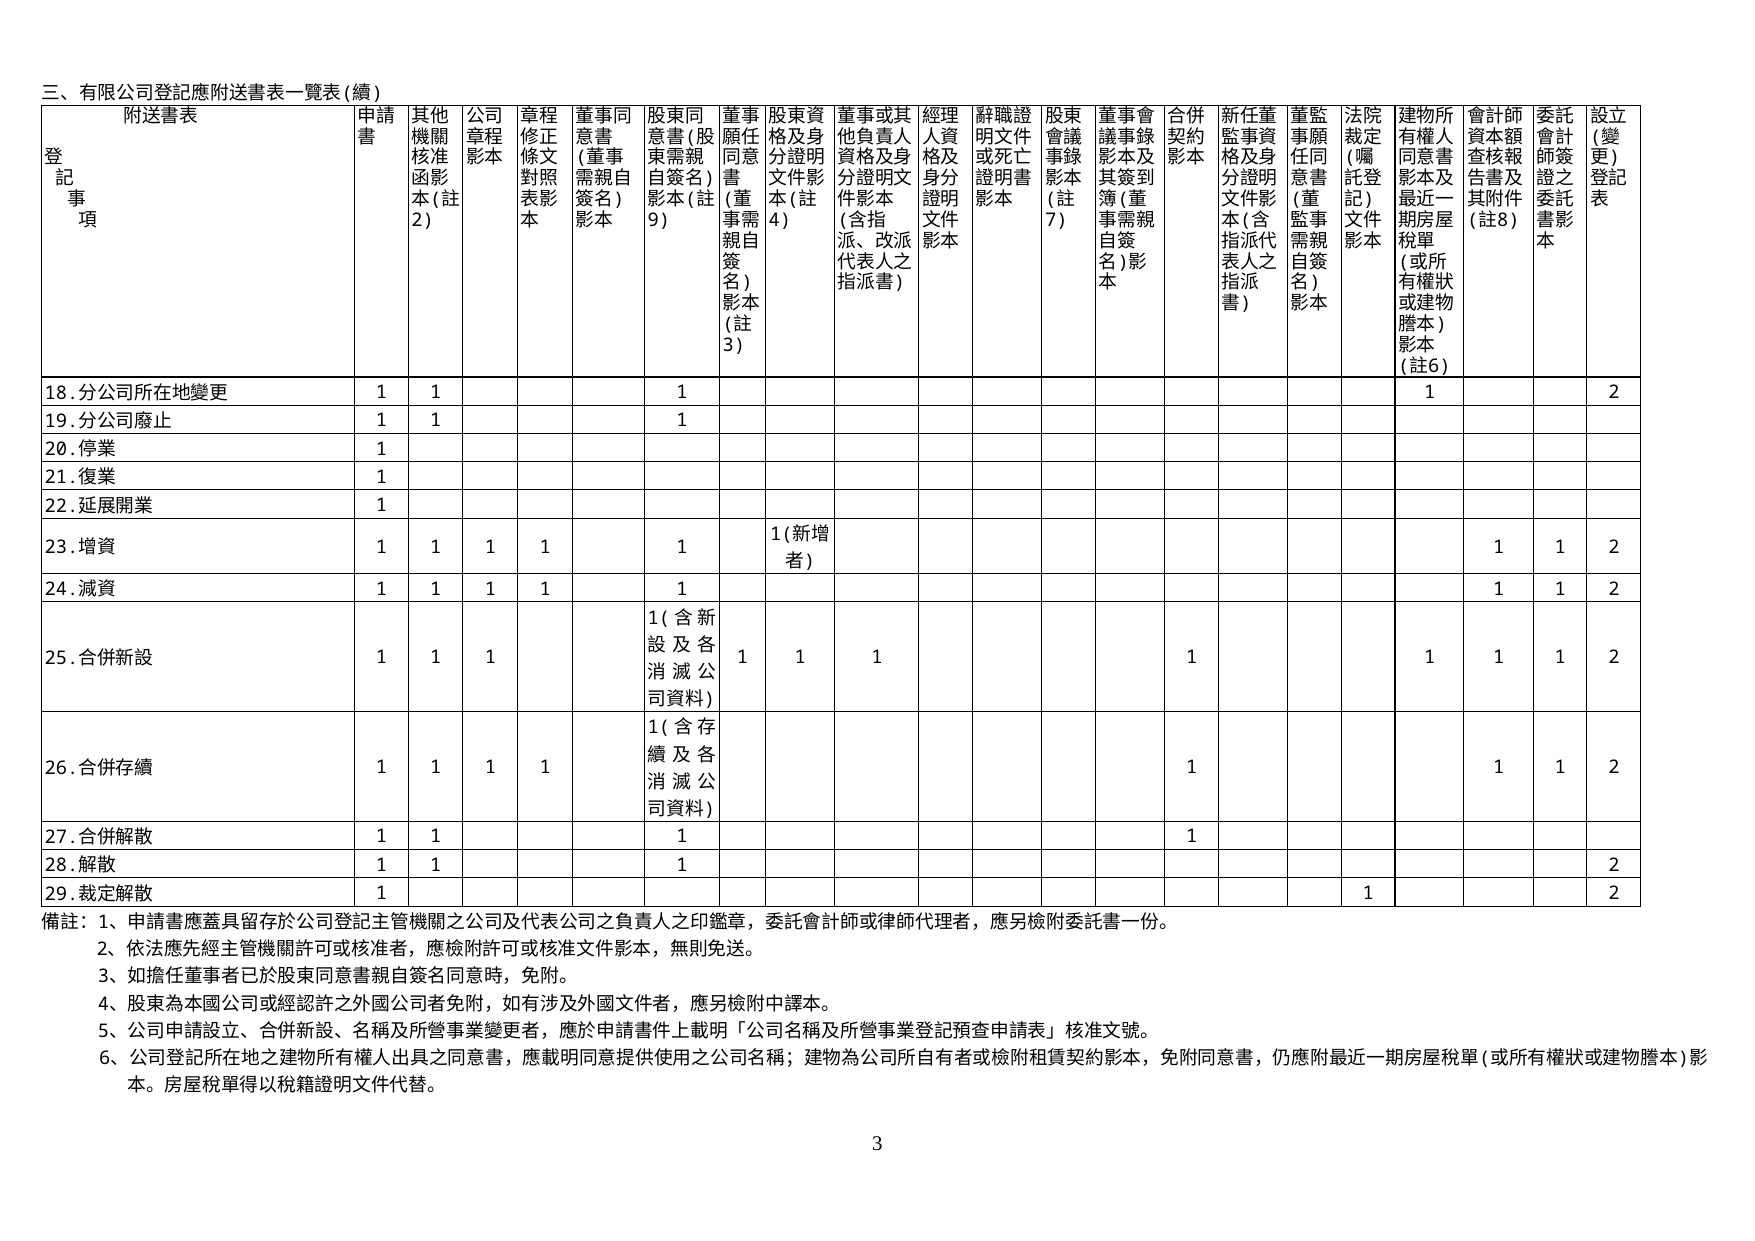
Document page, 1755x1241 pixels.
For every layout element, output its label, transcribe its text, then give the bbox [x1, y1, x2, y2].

table_cell 25.合併新設 [42, 602, 354, 711]
table_cell [1219, 462, 1287, 489]
table_cell [573, 462, 644, 489]
table_cell [919, 378, 972, 405]
table_cell [1288, 434, 1341, 461]
table_cell [409, 878, 462, 906]
table_cell [409, 434, 462, 461]
table_cell [973, 462, 1041, 489]
table_cell [463, 378, 517, 405]
table_cell [1396, 434, 1463, 461]
table_cell [518, 602, 572, 711]
table_cell 1 [355, 434, 408, 461]
table_cell [1342, 462, 1394, 489]
table_cell [835, 490, 918, 518]
table_cell [1042, 378, 1095, 405]
table_cell 2 [1587, 878, 1640, 906]
table_header 章程修正條文對照表影本 [518, 106, 572, 376]
table_cell 1 [463, 712, 517, 821]
table_cell 1 [1342, 878, 1394, 906]
table_cell [518, 822, 572, 849]
table_cell [720, 712, 765, 821]
table_cell [463, 434, 517, 461]
table_cell [1534, 878, 1586, 906]
table_header 辭職證明文件或死亡證明書影本 [973, 106, 1041, 376]
table_cell [1342, 519, 1394, 573]
table_cell [1396, 878, 1463, 906]
table_cell 1 [355, 850, 408, 877]
text 6、公司登記所在地之建物所有權人出具之同意書，應載明同意提供使用之公司名稱；建物為公司所自有者或檢附租賃契約影本，免附同意書，仍應附最近一期房屋稅單(或所有權狀或建物謄本)影本。房屋稅單得以稅籍證明文件代替。 [99, 1042, 1713, 1097]
table_cell 1 [409, 822, 462, 849]
table_cell [1096, 406, 1164, 433]
table_cell [720, 850, 765, 877]
table_cell [1165, 850, 1218, 877]
table_cell [835, 878, 918, 906]
table_cell 1 [463, 519, 517, 573]
table_cell 18.分公司所在地變更 [42, 378, 354, 405]
table_cell [720, 462, 765, 489]
table_cell [1096, 462, 1164, 489]
table_cell [973, 378, 1041, 405]
table_cell [573, 490, 644, 518]
table_cell [973, 878, 1041, 906]
table_cell [573, 378, 644, 405]
table_cell [1165, 574, 1218, 601]
table_cell [645, 490, 719, 518]
table_cell 1 [645, 519, 719, 573]
table_cell 1 [1396, 602, 1463, 711]
text 三、有限公司登記應附送書表一覽表(續) [41, 79, 1713, 104]
table_cell [919, 850, 972, 877]
table_cell [973, 406, 1041, 433]
table_cell [573, 712, 644, 821]
table_cell [766, 822, 834, 849]
table_cell 2 [1587, 602, 1640, 711]
table_cell [1219, 602, 1287, 711]
table_cell [973, 712, 1041, 821]
table_cell [1219, 519, 1287, 573]
table_cell [1288, 406, 1341, 433]
table_header 董事願任同意書(董事需親自簽名)影本(註3) [720, 106, 765, 376]
table_cell 1 [645, 850, 719, 877]
table_cell 1 [355, 602, 408, 711]
table_cell [645, 434, 719, 461]
table_cell [835, 850, 918, 877]
table_cell [973, 490, 1041, 518]
table_cell [1096, 878, 1164, 906]
table_cell 1 [835, 602, 918, 711]
table_cell [1587, 490, 1640, 518]
table_cell [1587, 462, 1640, 489]
table_cell [720, 434, 765, 461]
table_cell [1165, 490, 1218, 518]
table_cell 1 [766, 602, 834, 711]
table_cell 1 [355, 462, 408, 489]
table_cell [1464, 434, 1533, 461]
table_cell [645, 878, 719, 906]
table_cell [1219, 434, 1287, 461]
table_cell 1(含新設及各消滅公司資料) [645, 602, 719, 711]
table_cell [1219, 878, 1287, 906]
table_cell 1 [1534, 519, 1586, 573]
table_cell 1 [1464, 712, 1533, 821]
table_cell [766, 490, 834, 518]
table_cell 1 [409, 574, 462, 601]
table_cell [518, 406, 572, 433]
table_cell 2 [1587, 378, 1640, 405]
table_cell 27.合併解散 [42, 822, 354, 849]
table_cell 2 [1587, 574, 1640, 601]
table_cell 1 [518, 712, 572, 821]
table_cell [1288, 850, 1341, 877]
table_cell 1 [720, 602, 765, 711]
table_cell [720, 822, 765, 849]
table_header 附送書表 登 記 事 項 [42, 106, 354, 376]
table_cell [1288, 462, 1341, 489]
table_cell [919, 822, 972, 849]
table_cell [518, 850, 572, 877]
table_cell [835, 462, 918, 489]
table_cell [1042, 574, 1095, 601]
text 2、依法應先經主管機關許可或核准者，應檢附許可或核准文件影本，無則免送。 [96, 934, 1713, 961]
table_cell [1042, 406, 1095, 433]
table_cell [518, 378, 572, 405]
table_cell [1219, 574, 1287, 601]
table_cell 1 [1464, 574, 1533, 601]
table_cell 1 [645, 378, 719, 405]
table_cell [720, 490, 765, 518]
table_header 合併契約影本 [1165, 106, 1218, 376]
table_cell [1534, 490, 1586, 518]
table_cell [919, 574, 972, 601]
table_cell [1342, 822, 1394, 849]
table_cell [1165, 406, 1218, 433]
table_header 股東同意書(股東需親自簽名)影本(註9) [645, 106, 719, 376]
table_header 其他機關核准函影本(註2) [409, 106, 462, 376]
table_cell [573, 602, 644, 711]
table_cell [1288, 519, 1341, 573]
table_cell [1096, 712, 1164, 821]
table_cell [919, 462, 972, 489]
table_cell 1 [409, 519, 462, 573]
table_cell [1288, 878, 1341, 906]
table_cell [1288, 378, 1341, 405]
table_cell [1219, 378, 1287, 405]
table_cell 2 [1587, 712, 1640, 821]
table_cell [766, 712, 834, 821]
table_cell 19.分公司廢止 [42, 406, 354, 433]
table_cell [1219, 490, 1287, 518]
table_cell [1342, 378, 1394, 405]
table_cell 20.停業 [42, 434, 354, 461]
table_cell [766, 378, 834, 405]
table_cell 1 [1165, 602, 1218, 711]
table_cell 1 [463, 574, 517, 601]
table_cell 1 [645, 822, 719, 849]
table_cell [835, 519, 918, 573]
table_cell [835, 406, 918, 433]
table_cell [973, 822, 1041, 849]
table_cell 1 [1464, 519, 1533, 573]
table_cell [1219, 712, 1287, 821]
table_cell [518, 490, 572, 518]
table_cell [919, 434, 972, 461]
table_cell 28.解散 [42, 850, 354, 877]
table_cell 1 [409, 712, 462, 821]
table_cell [1534, 462, 1586, 489]
table_cell [1288, 490, 1341, 518]
table_cell [1096, 434, 1164, 461]
table_cell [720, 878, 765, 906]
table_cell 1 [518, 574, 572, 601]
table_cell [1396, 712, 1463, 821]
table_cell [573, 434, 644, 461]
table_cell [1096, 378, 1164, 405]
table_cell [1096, 602, 1164, 711]
table_cell [573, 519, 644, 573]
table_cell [463, 850, 517, 877]
table_header 申請書 [355, 106, 408, 376]
table_cell 1 [355, 490, 408, 518]
text 備註：1、申請書應蓋具留存於公司登記主管機關之公司及代表公司之負責人之印鑑章，委託會計師或律師代理者，應另檢附委託書一份。 [41, 907, 1713, 934]
table_cell [463, 462, 517, 489]
table_cell [766, 574, 834, 601]
table_cell [1042, 878, 1095, 906]
table_cell 26.合併存續 [42, 712, 354, 821]
table_cell 1 [1165, 822, 1218, 849]
table_cell [1219, 850, 1287, 877]
table_cell [835, 822, 918, 849]
table_cell [463, 490, 517, 518]
table_cell [409, 462, 462, 489]
table_cell [919, 602, 972, 711]
table_header 董監事願任同意書(董監事需親自簽名)影本 [1288, 106, 1341, 376]
table_cell 1 [355, 574, 408, 601]
table_cell [1464, 462, 1533, 489]
table_cell [1534, 378, 1586, 405]
table_cell [919, 519, 972, 573]
table_cell [1165, 878, 1218, 906]
table_cell 1 [518, 519, 572, 573]
table_cell 1(含存續及各消滅公司資料) [645, 712, 719, 821]
table_cell [720, 519, 765, 573]
table_cell [1342, 490, 1394, 518]
table_cell [1219, 822, 1287, 849]
table_cell [835, 712, 918, 821]
table_cell 1 [355, 406, 408, 433]
table_cell [1396, 519, 1463, 573]
table_cell 1 [409, 850, 462, 877]
table_cell [1396, 490, 1463, 518]
table_cell [1587, 434, 1640, 461]
table_cell [973, 602, 1041, 711]
table_cell [766, 434, 834, 461]
table_cell 22.延展開業 [42, 490, 354, 518]
table_cell [1288, 574, 1341, 601]
table_cell 21.復業 [42, 462, 354, 489]
table_cell [835, 434, 918, 461]
table_cell [518, 462, 572, 489]
table_cell [1042, 712, 1095, 821]
table_cell 1 [1534, 602, 1586, 711]
table_header 董事或其他負責人資格及身分證明文件影本(含指派、改派代表人之指派書) [835, 106, 918, 376]
table_cell 1(新增者) [766, 519, 834, 573]
table_cell [1342, 406, 1394, 433]
table_cell [1096, 519, 1164, 573]
table_cell [1042, 434, 1095, 461]
table_cell [1042, 822, 1095, 849]
table_cell [1288, 712, 1341, 821]
table_cell 1 [355, 822, 408, 849]
table_cell 23.增資 [42, 519, 354, 573]
table_cell 1 [355, 519, 408, 573]
table_cell [973, 519, 1041, 573]
table_cell [1165, 462, 1218, 489]
table_cell [1534, 434, 1586, 461]
table_cell [1342, 850, 1394, 877]
table_cell [1464, 878, 1533, 906]
table_cell [573, 822, 644, 849]
table_cell [573, 406, 644, 433]
table_cell [720, 574, 765, 601]
table_cell [1096, 850, 1164, 877]
table_cell [766, 850, 834, 877]
table_cell [645, 462, 719, 489]
table_cell [518, 878, 572, 906]
table_cell 2 [1587, 519, 1640, 573]
table_header 經理人資格及身分證明文件影本 [919, 106, 972, 376]
table_cell [1396, 574, 1463, 601]
table_cell [919, 878, 972, 906]
table_cell 1 [355, 378, 408, 405]
table_cell [973, 574, 1041, 601]
table_cell [720, 378, 765, 405]
table_cell [766, 406, 834, 433]
table_cell [766, 462, 834, 489]
table_header 公司章程影本 [463, 106, 517, 376]
table_cell [573, 878, 644, 906]
table_cell 1 [1534, 712, 1586, 821]
table_cell [1096, 490, 1164, 518]
table_cell [409, 490, 462, 518]
table_cell [1587, 822, 1640, 849]
table_cell [573, 574, 644, 601]
table_cell [463, 878, 517, 906]
table_header 股東資格及身分證明文件影本(註4) [766, 106, 834, 376]
table_cell [1464, 406, 1533, 433]
table_cell [1165, 434, 1218, 461]
table_cell 1 [645, 406, 719, 433]
table_header 設立(變更)登記表 [1587, 106, 1640, 376]
table_cell [1342, 602, 1394, 711]
table_cell [1587, 406, 1640, 433]
table_cell [835, 574, 918, 601]
table_cell [1396, 406, 1463, 433]
table_cell [1464, 378, 1533, 405]
table_cell [1396, 850, 1463, 877]
table_header 董事會議事錄影本及其簽到簿(董事需親自簽名)影本 [1096, 106, 1164, 376]
table_cell [1534, 406, 1586, 433]
table_cell 1 [645, 574, 719, 601]
table_header 委託會計師簽證之委託書影本 [1534, 106, 1586, 376]
table_cell [1042, 602, 1095, 711]
table_cell [1042, 462, 1095, 489]
table_cell 29.裁定解散 [42, 878, 354, 906]
table_cell 2 [1587, 850, 1640, 877]
table_cell [463, 822, 517, 849]
table_cell [1165, 378, 1218, 405]
table_cell [919, 712, 972, 821]
table_cell 1 [409, 378, 462, 405]
table_cell [1042, 519, 1095, 573]
table_cell [835, 378, 918, 405]
table_header 股東會議事錄影本(註7) [1042, 106, 1095, 376]
table_cell 1 [1396, 378, 1463, 405]
text 3、如擔任董事者已於股東同意書親自簽名同意時，免附。 [41, 961, 1713, 988]
table_header 法院裁定(囑託登記)文件影本 [1342, 106, 1394, 376]
table_cell [919, 490, 972, 518]
table_cell [1096, 822, 1164, 849]
table_cell [518, 434, 572, 461]
table_cell 1 [1534, 574, 1586, 601]
table_cell 1 [355, 712, 408, 821]
table_cell [1042, 490, 1095, 518]
table_cell [973, 434, 1041, 461]
table_cell [1342, 574, 1394, 601]
table_cell 24.減資 [42, 574, 354, 601]
table_cell [1396, 462, 1463, 489]
table_cell [1288, 602, 1341, 711]
table_cell 1 [463, 602, 517, 711]
table_cell [1534, 850, 1586, 877]
table_cell 1 [1464, 602, 1533, 711]
text 4、股東為本國公司或經認許之外國公司者免附，如有涉及外國文件者，應另檢附中譯本。 [41, 988, 1713, 1015]
table_cell [1165, 519, 1218, 573]
table_cell [1219, 406, 1287, 433]
table_cell [573, 850, 644, 877]
table_cell 1 [355, 878, 408, 906]
table_header 會計師資本額查核報告書及其附件(註8) [1464, 106, 1533, 376]
table_cell [1464, 490, 1533, 518]
table_cell [919, 406, 972, 433]
table_cell [1042, 850, 1095, 877]
table_cell [1534, 822, 1586, 849]
table_cell [1464, 850, 1533, 877]
table_cell [1096, 574, 1164, 601]
table_cell 1 [409, 406, 462, 433]
table_cell [1342, 434, 1394, 461]
table_cell [1464, 822, 1533, 849]
table_cell [1396, 822, 1463, 849]
table_header 新任董監事資格及身分證明文件影本(含指派代表人之指派書) [1219, 106, 1287, 376]
table_cell [766, 878, 834, 906]
table_cell [1342, 712, 1394, 821]
table_header 董事同意書(董事需親自簽名)影本 [573, 106, 644, 376]
table_cell [463, 406, 517, 433]
table_cell [973, 850, 1041, 877]
table_header 建物所有權人同意書影本及最近一期房屋稅單(或所有權狀或建物謄本)影本(註6) [1396, 106, 1463, 376]
table_cell 1 [1165, 712, 1218, 821]
table_cell [720, 406, 765, 433]
text 5、公司申請設立、合併新設、名稱及所營事業變更者，應於申請書件上載明「公司名稱及所營事業登記預查申請表」核准文號。 [41, 1015, 1713, 1042]
table_cell [1288, 822, 1341, 849]
table_cell 1 [409, 602, 462, 711]
